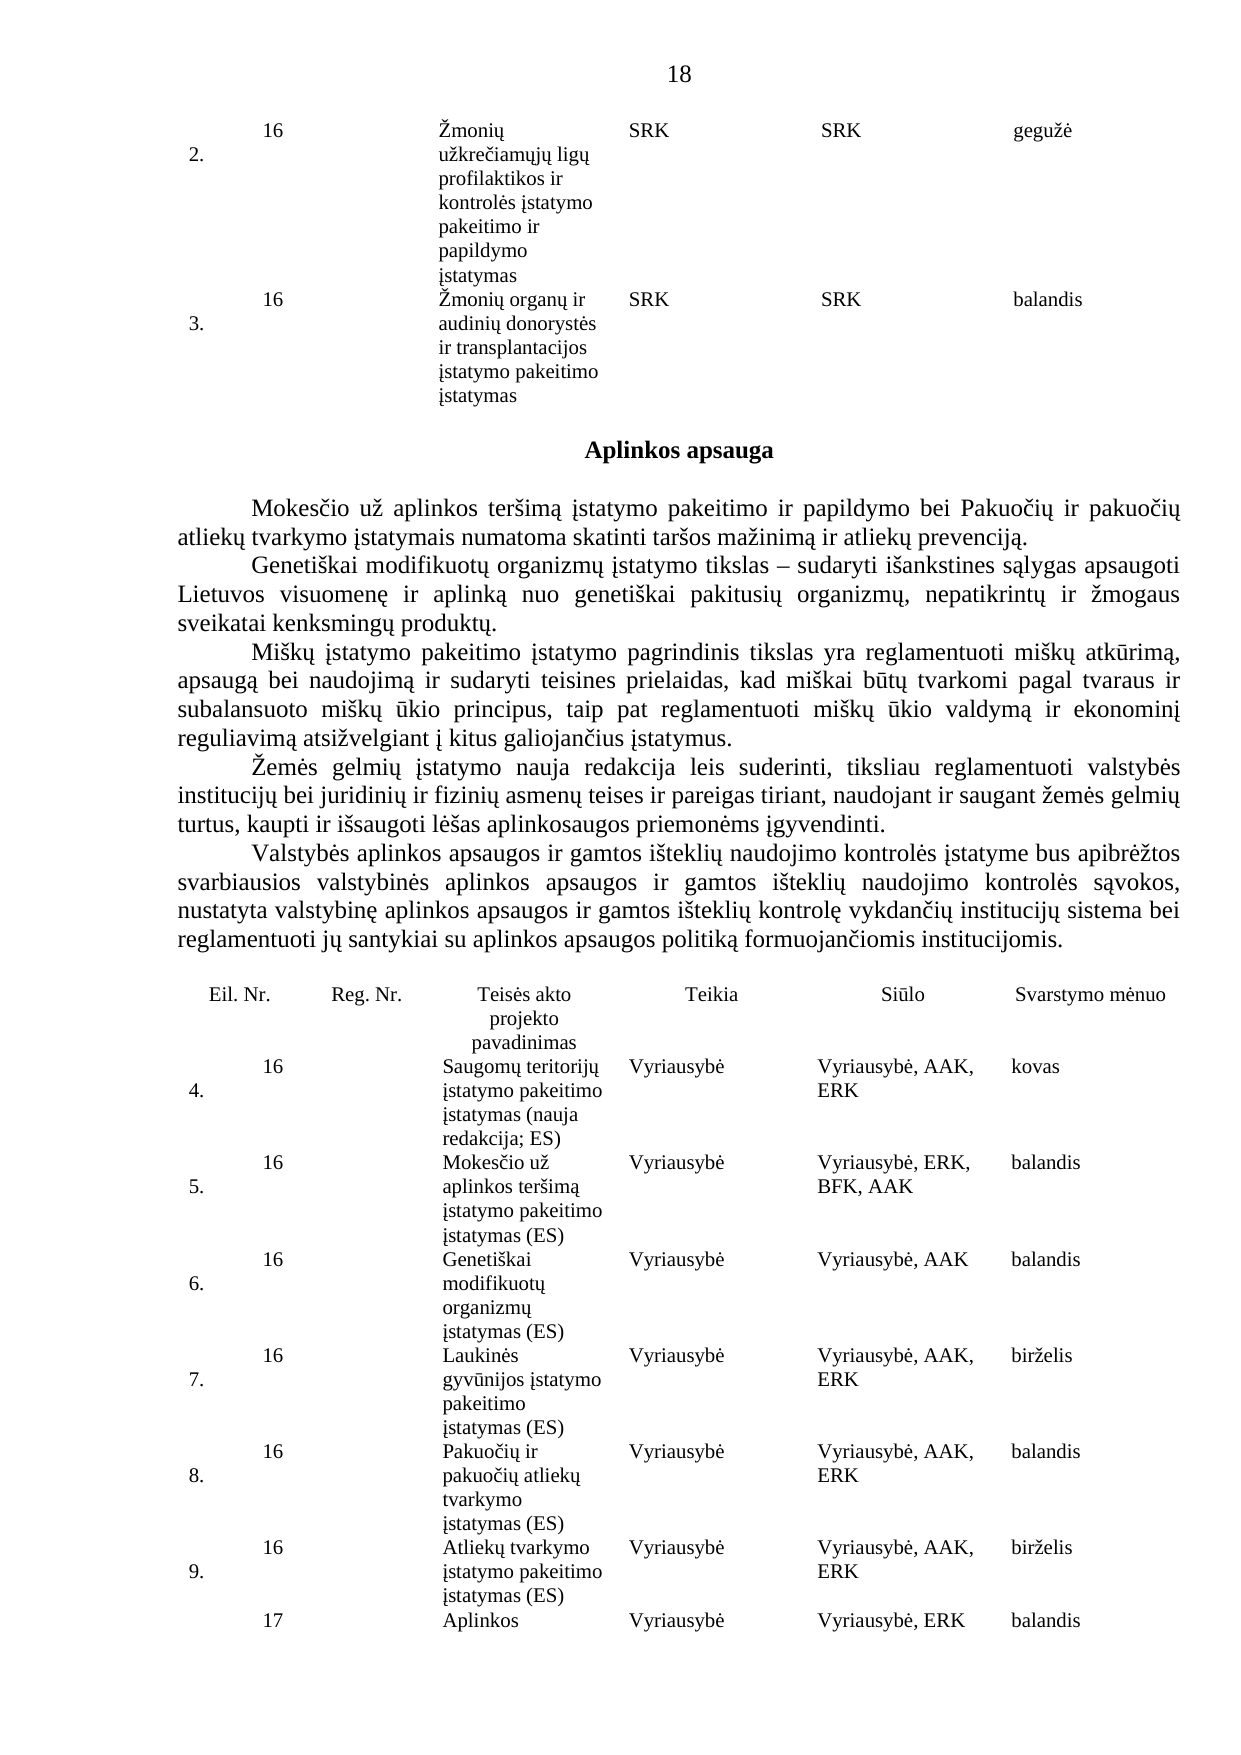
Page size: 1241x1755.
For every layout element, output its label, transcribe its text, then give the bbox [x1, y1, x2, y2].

table_header Svarstymo mėnuo [1000, 982, 1181, 1054]
table_cell 165. [177, 1150, 302, 1247]
table_cell [301, 118, 427, 287]
table_cell [302, 1150, 431, 1247]
table_cell Vyriausybė, AAK [806, 1247, 1000, 1343]
table_cell Vyriausybė [617, 1608, 806, 1632]
table_cell gegužė [1002, 118, 1181, 287]
text Genetiškai modifikuotų organizmų įstatymo tikslas – sudaryti išankstines sąlygas apsaugoti Lietuvos visuomenę ir aplinką nuo genetiškai pakitusių organizmų, nepatikrintų ir žmogaus sveikatai kenksmingų produktų. [177, 551, 1181, 637]
table_cell 167. [177, 1343, 302, 1439]
table_cell SRK [618, 287, 809, 407]
table_cell kovas [1000, 1054, 1181, 1150]
table_cell SRK [810, 118, 1002, 287]
table_cell birželis [1000, 1343, 1181, 1439]
table_cell balandis [1000, 1150, 1181, 1247]
table_cell [302, 1439, 431, 1535]
table_cell balandis [1000, 1608, 1181, 1632]
table_cell Laukinės gyvūnijos įstatymo pakeitimo įstatymas (ES) [431, 1343, 617, 1439]
text Valstybės aplinkos apsaugos ir gamtos išteklių naudojimo kontrolės įstatyme bus apibrėžtos svarbiausios valstybinės aplinkos apsaugos ir gamtos išteklių naudojimo kontrolės sąvokos, nustatyta valstybinę aplinkos apsaugos ir gamtos išteklių kontrolę vykdančių institucijų sistema bei reglamentuoti jų santykiai su aplinkos apsaugos politiką formuojančiomis institucijomis. [177, 838, 1181, 953]
table_cell Vyriausybė [617, 1247, 806, 1343]
table_cell 164. [177, 1054, 302, 1150]
table_cell [302, 1343, 431, 1439]
table_cell Žmonių užkrečiamųjų ligų profilaktikos ir kontrolės įstatymo pakeitimo ir papildymo įstatymas [427, 118, 617, 287]
table_cell balandis [1000, 1247, 1181, 1343]
table_cell 163. [177, 287, 301, 407]
table_cell balandis [1002, 287, 1181, 407]
table_cell Pakuočių ir pakuočių atliekų tvarkymo įstatymas (ES) [431, 1439, 617, 1535]
text Žemės gelmių įstatymo nauja redakcija leis suderinti, tiksliau reglamentuoti valstybės institucijų bei juridinių ir fizinių asmenų teises ir pareigas tiriant, naudojant ir saugant žemės gelmių turtus, kaupti ir išsaugoti lėšas aplinkosaugos priemonėms įgyvendinti. [177, 752, 1181, 838]
table_cell [302, 1608, 431, 1632]
table_cell [301, 287, 427, 407]
table_cell [302, 1535, 431, 1607]
table_header Teisės akto projekto pavadinimas [431, 982, 617, 1054]
text Mokesčio už aplinkos teršimą įstatymo pakeitimo ir papildymo bei Pakuočių ir pakuočių atliekų tvarkymo įstatymais numatoma skatinti taršos mažinimą ir atliekų prevenciją. [177, 493, 1181, 551]
text Aplinkos apsauga [177, 436, 1181, 464]
table_cell SRK [618, 118, 809, 287]
table_cell Vyriausybė [617, 1054, 806, 1150]
table_cell Aplinkos [431, 1608, 617, 1632]
table_header Eil. Nr. [177, 982, 302, 1054]
table_cell 168. [177, 1439, 302, 1535]
table_header Siūlo [806, 982, 1000, 1054]
table_cell Vyriausybė [617, 1343, 806, 1439]
table_cell Vyriausybė, AAK, ERK [806, 1535, 1000, 1607]
table_cell Atliekų tvarkymo įstatymo pakeitimo įstatymas (ES) [431, 1535, 617, 1607]
table_cell 17 [177, 1608, 302, 1632]
table_cell Vyriausybė, AAK, ERK [806, 1054, 1000, 1150]
table_cell Vyriausybė [617, 1150, 806, 1247]
table_cell Vyriausybė, AAK, ERK [806, 1343, 1000, 1439]
table_header Teikia [617, 982, 806, 1054]
table_cell balandis [1000, 1439, 1181, 1535]
table_header Reg. Nr. [302, 982, 431, 1054]
table_cell 162. [177, 118, 301, 287]
table_cell Vyriausybė, AAK, ERK [806, 1439, 1000, 1535]
table_cell Vyriausybė, ERK, BFK, AAK [806, 1150, 1000, 1247]
table_cell Vyriausybė [617, 1535, 806, 1607]
table_cell [302, 1247, 431, 1343]
table_cell Saugomų teritorijų įstatymo pakeitimo įstatymas (nauja redakcija; ES) [431, 1054, 617, 1150]
table_cell SRK [810, 287, 1002, 407]
table_cell Vyriausybė, ERK [806, 1608, 1000, 1632]
table_cell Mokesčio už aplinkos teršimą įstatymo pakeitimo įstatymas (ES) [431, 1150, 617, 1247]
table_cell Žmonių organų ir audinių donorystės ir transplantacijos įstatymo pakeitimo įstatymas [427, 287, 617, 407]
table_cell 166. [177, 1247, 302, 1343]
table_cell birželis [1000, 1535, 1181, 1607]
text Miškų įstatymo pakeitimo įstatymo pagrindinis tikslas yra reglamentuoti miškų atkūrimą, apsaugą bei naudojimą ir sudaryti teisines prielaidas, kad miškai būtų tvarkomi pagal tvaraus ir subalansuoto miškų ūkio principus, taip pat reglamentuoti miškų ūkio valdymą ir ekonominį reguliavimą atsižvelgiant į kitus galiojančius įstatymus. [177, 637, 1181, 752]
table_cell Genetiškai modifikuotų organizmų įstatymas (ES) [431, 1247, 617, 1343]
table_cell 169. [177, 1535, 302, 1607]
table_cell Vyriausybė [617, 1439, 806, 1535]
table_cell [302, 1054, 431, 1150]
